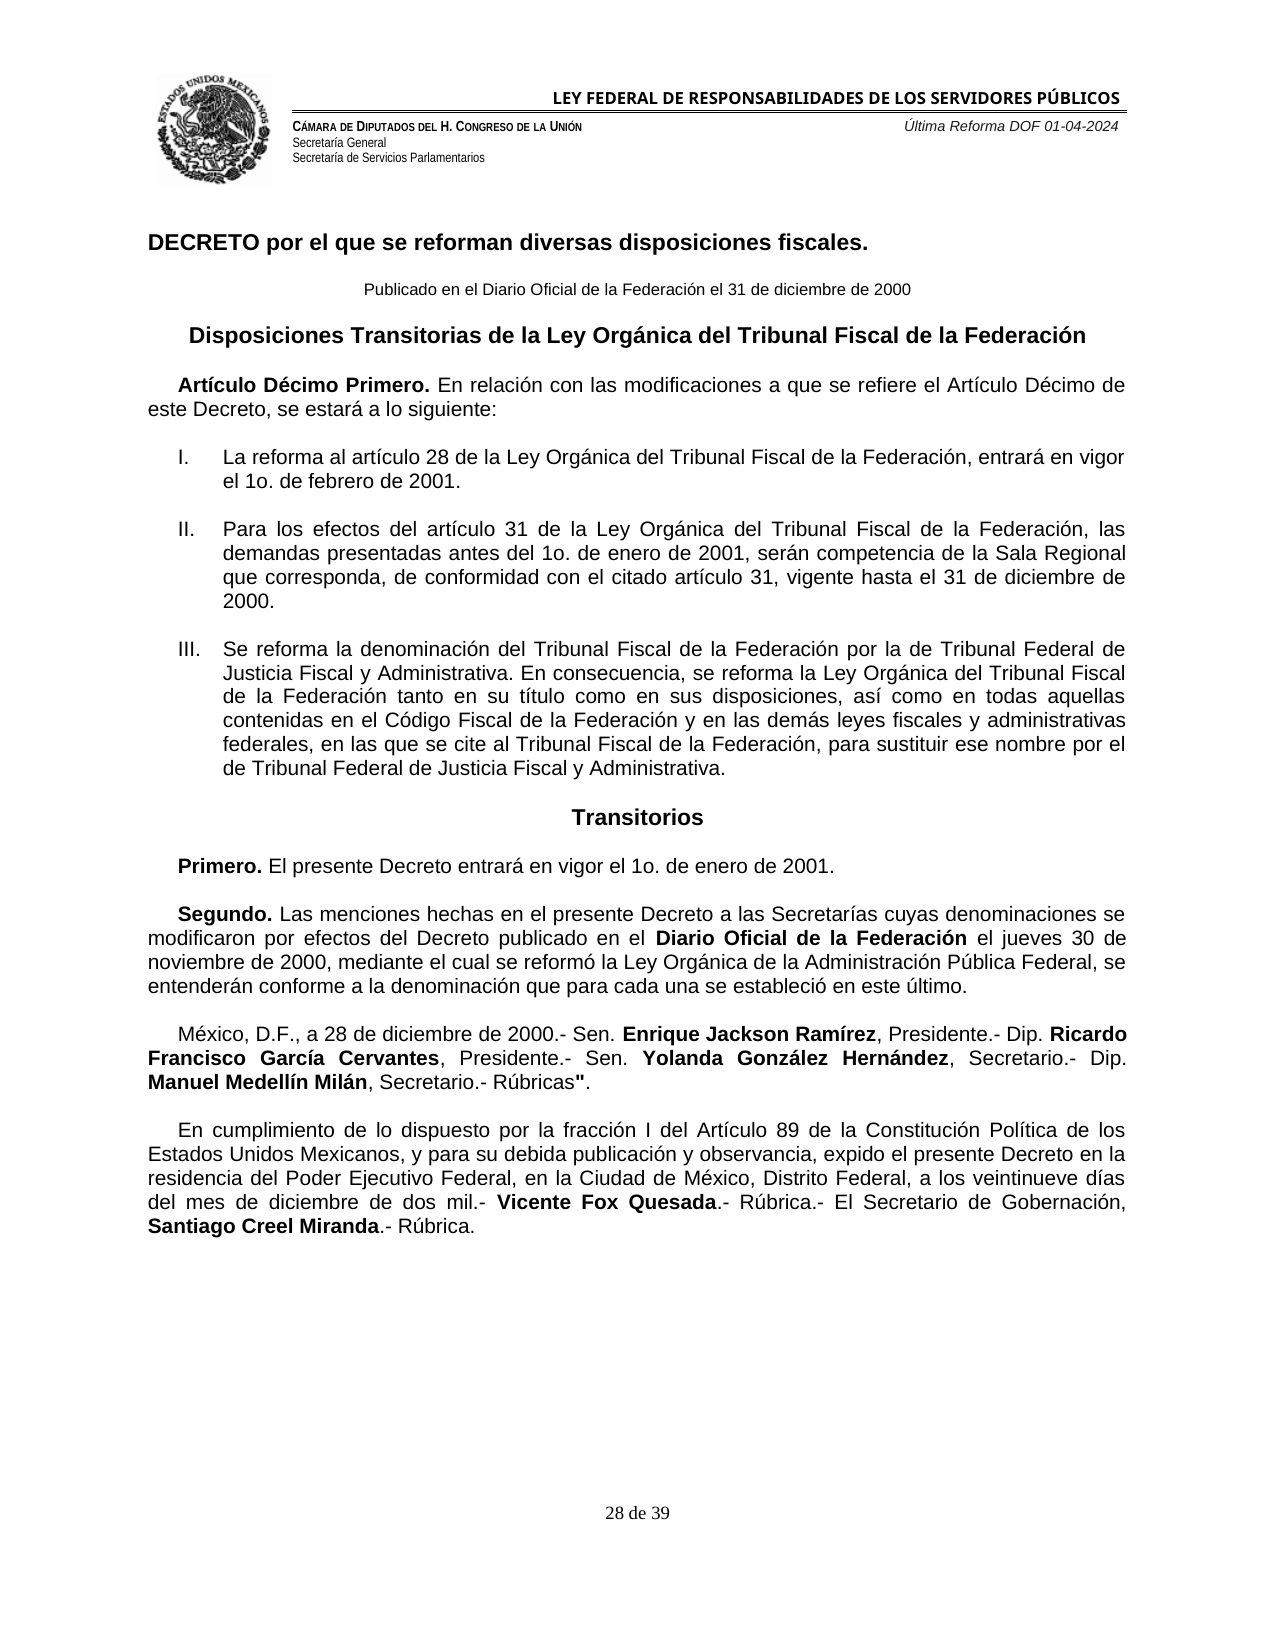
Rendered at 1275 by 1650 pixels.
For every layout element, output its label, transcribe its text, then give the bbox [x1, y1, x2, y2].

text Artículo Décimo Primero. En relación con las modificaciones a que se refiere el Artículo Décimo de este Decreto, se estará a lo siguiente: [148, 373, 1127, 421]
text DECRETO por el que se reforman diversas disposiciones fiscales. [148, 229, 1127, 255]
text Disposiciones Transitorias de la Ley Orgánica del Tribunal Fiscal de la Federación [148, 322, 1127, 349]
text En cumplimiento de lo dispuesto por la fracción I del Artículo 89 de la Constitución Política de los Estados Unidos Mexicanos, y para su debida publicación y observancia, expido el presente Decreto en la residencia del Poder Ejecutivo Federal, en la Ciudad de México, Distrito Federal, a los veintinueve días del mes de diciembre de dos mil.- Vicente Fox Quesada.- Rúbrica.- El Secretario de Gobernación, Santiago Creel Miranda.- Rúbrica. [148, 1118, 1127, 1238]
text I. La reforma al artículo 28 de la Ley Orgánica del Tribunal Fiscal de la Federación, entrará en vigor el 1o. de febrero de 2001. [178, 445, 1127, 493]
subtitle Publicado en el Diario Oficial de la Federación el 31 de diciembre de 2000 [148, 279, 1127, 298]
text II. Para los efectos del artículo 31 de la Ley Orgánica del Tribunal Fiscal de la Federación, las demandas presentadas antes del 1o. de enero de 2001, serán competencia de la Sala Regional que corresponda, de conformidad con el citado artículo 31, vigente hasta el 31 de diciembre de 2000. [178, 517, 1127, 612]
text Primero. El presente Decreto entrará en vigor el 1o. de enero de 2001. [148, 854, 1127, 878]
text Segundo. Las menciones hechas en el presente Decreto a las Secretarías cuyas denominaciones se modificaron por efectos del Decreto publicado en el Diario Oficial de la Federación el jueves 30 de noviembre de 2000, mediante el cual se reformó la Ley Orgánica de la Administración Pública Federal, se entenderán conforme a la denominación que para cada una se estableció en este último. [148, 902, 1127, 998]
text México, D.F., a 28 de diciembre de 2000.- Sen. Enrique Jackson Ramírez, Presidente.- Dip. Ricardo Francisco García Cervantes, Presidente.- Sen. Yolanda González Hernández, Secretario.- Dip. Manuel Medellín Milán, Secretario.- Rúbricas". [148, 1022, 1127, 1094]
text Transitorios [148, 804, 1127, 830]
text III. Se reforma la denominación del Tribunal Fiscal de la Federación por la de Tribunal Federal de Justicia Fiscal y Administrativa. En consecuencia, se reforma la Ley Orgánica del Tribunal Fiscal de la Federación tanto en su título como en sus disposiciones, así como en todas aquellas contenidas en el Código Fiscal de la Federación y en las demás leyes fiscales y administrativas federales, en las que se cite al Tribunal Fiscal de la Federación, para sustituir ese nombre por el de Tribunal Federal de Justicia Fiscal y Administrativa. [178, 636, 1127, 780]
